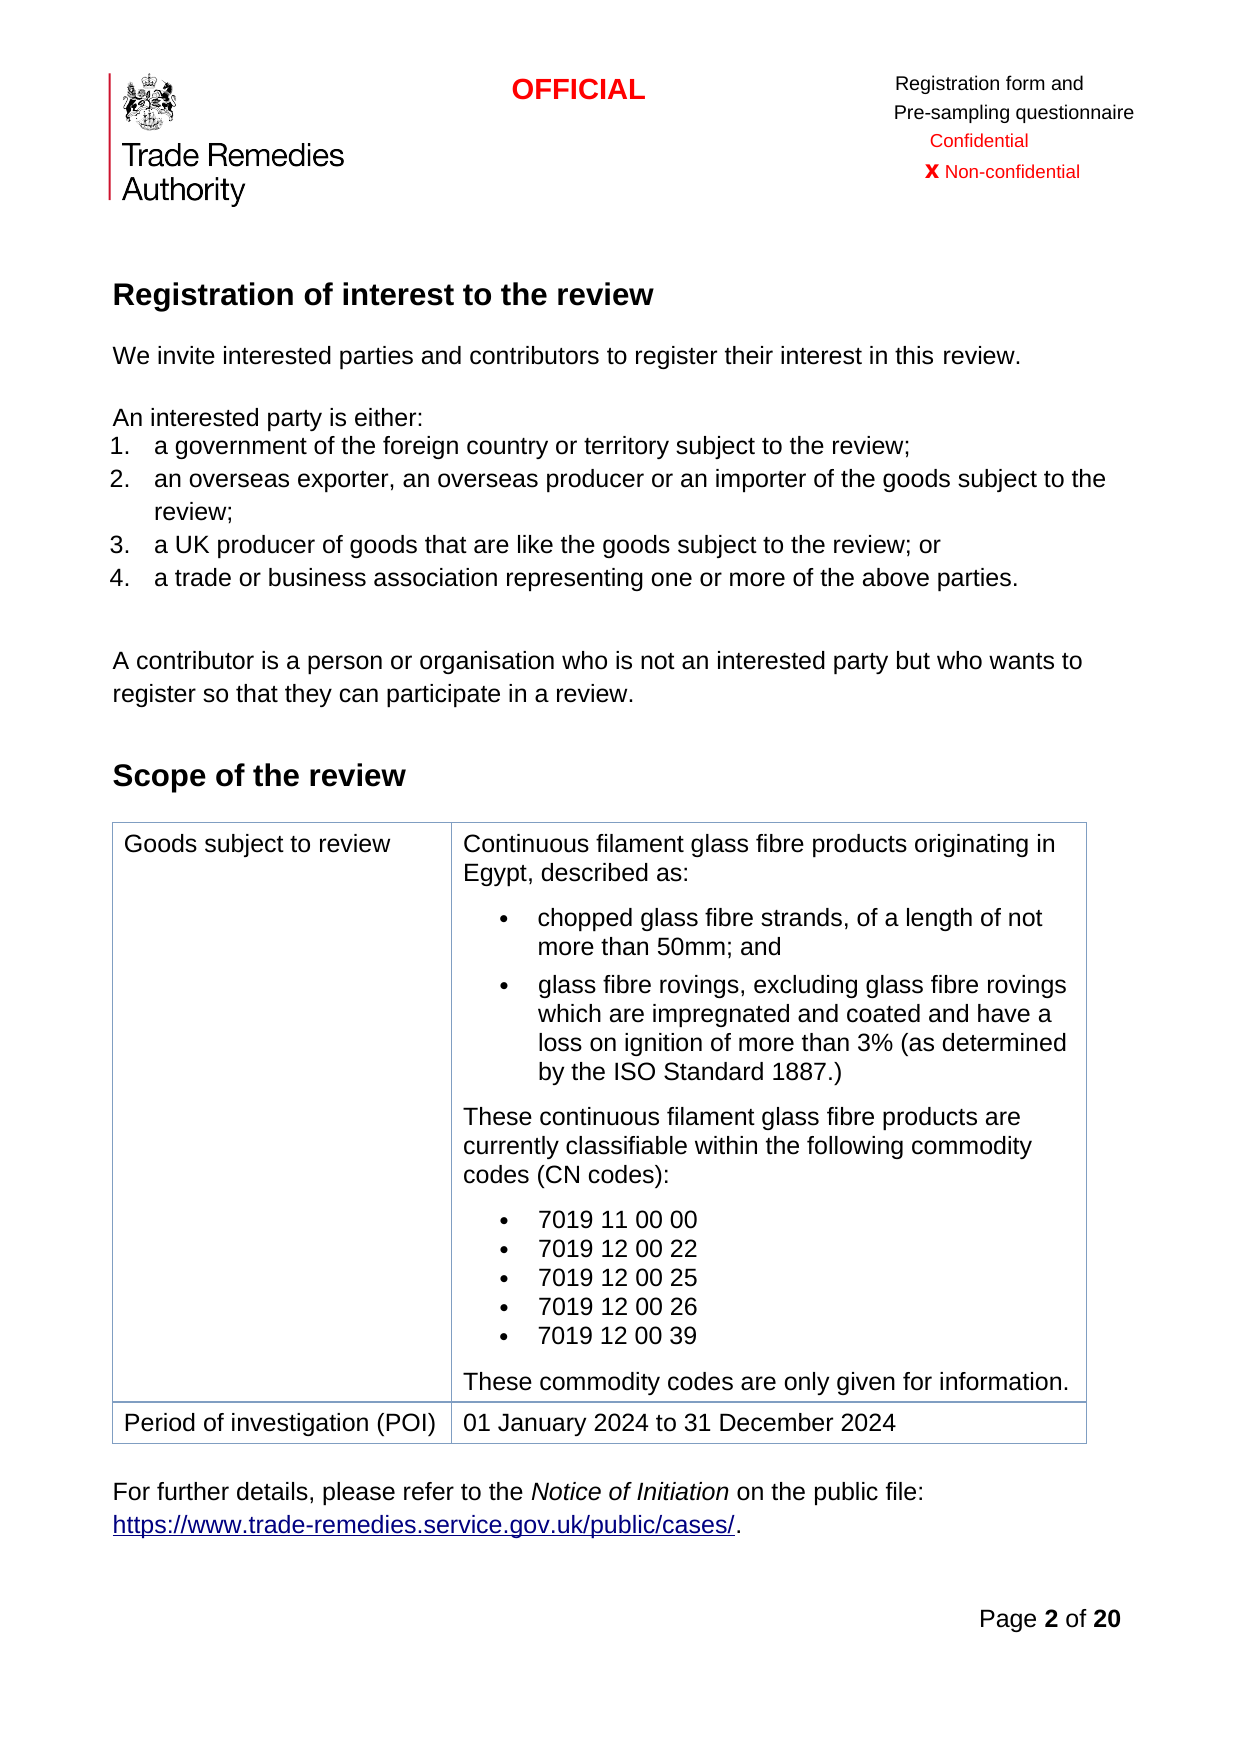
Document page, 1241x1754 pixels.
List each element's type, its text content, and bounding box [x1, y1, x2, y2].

text For further details, please refer to the Notice of Initiation on the public file: https://www.trade-remedies.service.gov.uk/public/cases/. [112, 1477, 1128, 1539]
subtitle Scope of the review [112, 757, 1128, 793]
text An interested party is either: [112, 402, 1128, 431]
list a government of the foreign country or territory subject to the review; [130, 431, 1128, 460]
text We invite interested parties and contributors to register their interest in this review. [112, 341, 1128, 369]
table_header Goods subject to review [113, 823, 451, 1401]
table_header Continuous filament glass fibre products originating in Egypt, described as: chopped glass fibre strands, of a length of not more than 50mm; and glass fibre rovings, excluding glass fibre rovings which are impregnated and coated and have a loss on ignition of more than 3% (as determined by the ISO Standard 1887.) These continuous filament glass fibre products are currently classifiable within the following commodity codes (CN codes): 7019 11 00 00 7019 12 00 22 7019 12 00 25 7019 12 00 26 7019 12 00 39 These commodity codes are only given for information. [452, 823, 1086, 1401]
table_cell Period of investigation (POI) [113, 1403, 451, 1443]
list a UK producer of goods that are like the goods subject to the review; or [130, 530, 1128, 559]
subtitle Registration of interest to the review [112, 276, 1128, 312]
list an overseas exporter, an overseas producer or an importer of the goods subject to the review; [130, 464, 1128, 526]
text A contributor is a person or organisation who is not an interested party but who wants to register so that they can participate in a review. [112, 646, 1128, 708]
list a trade or business association representing one or more of the above parties. [130, 563, 1128, 592]
table_cell 01 January 2024 to 31 December 2024 [452, 1403, 1086, 1443]
